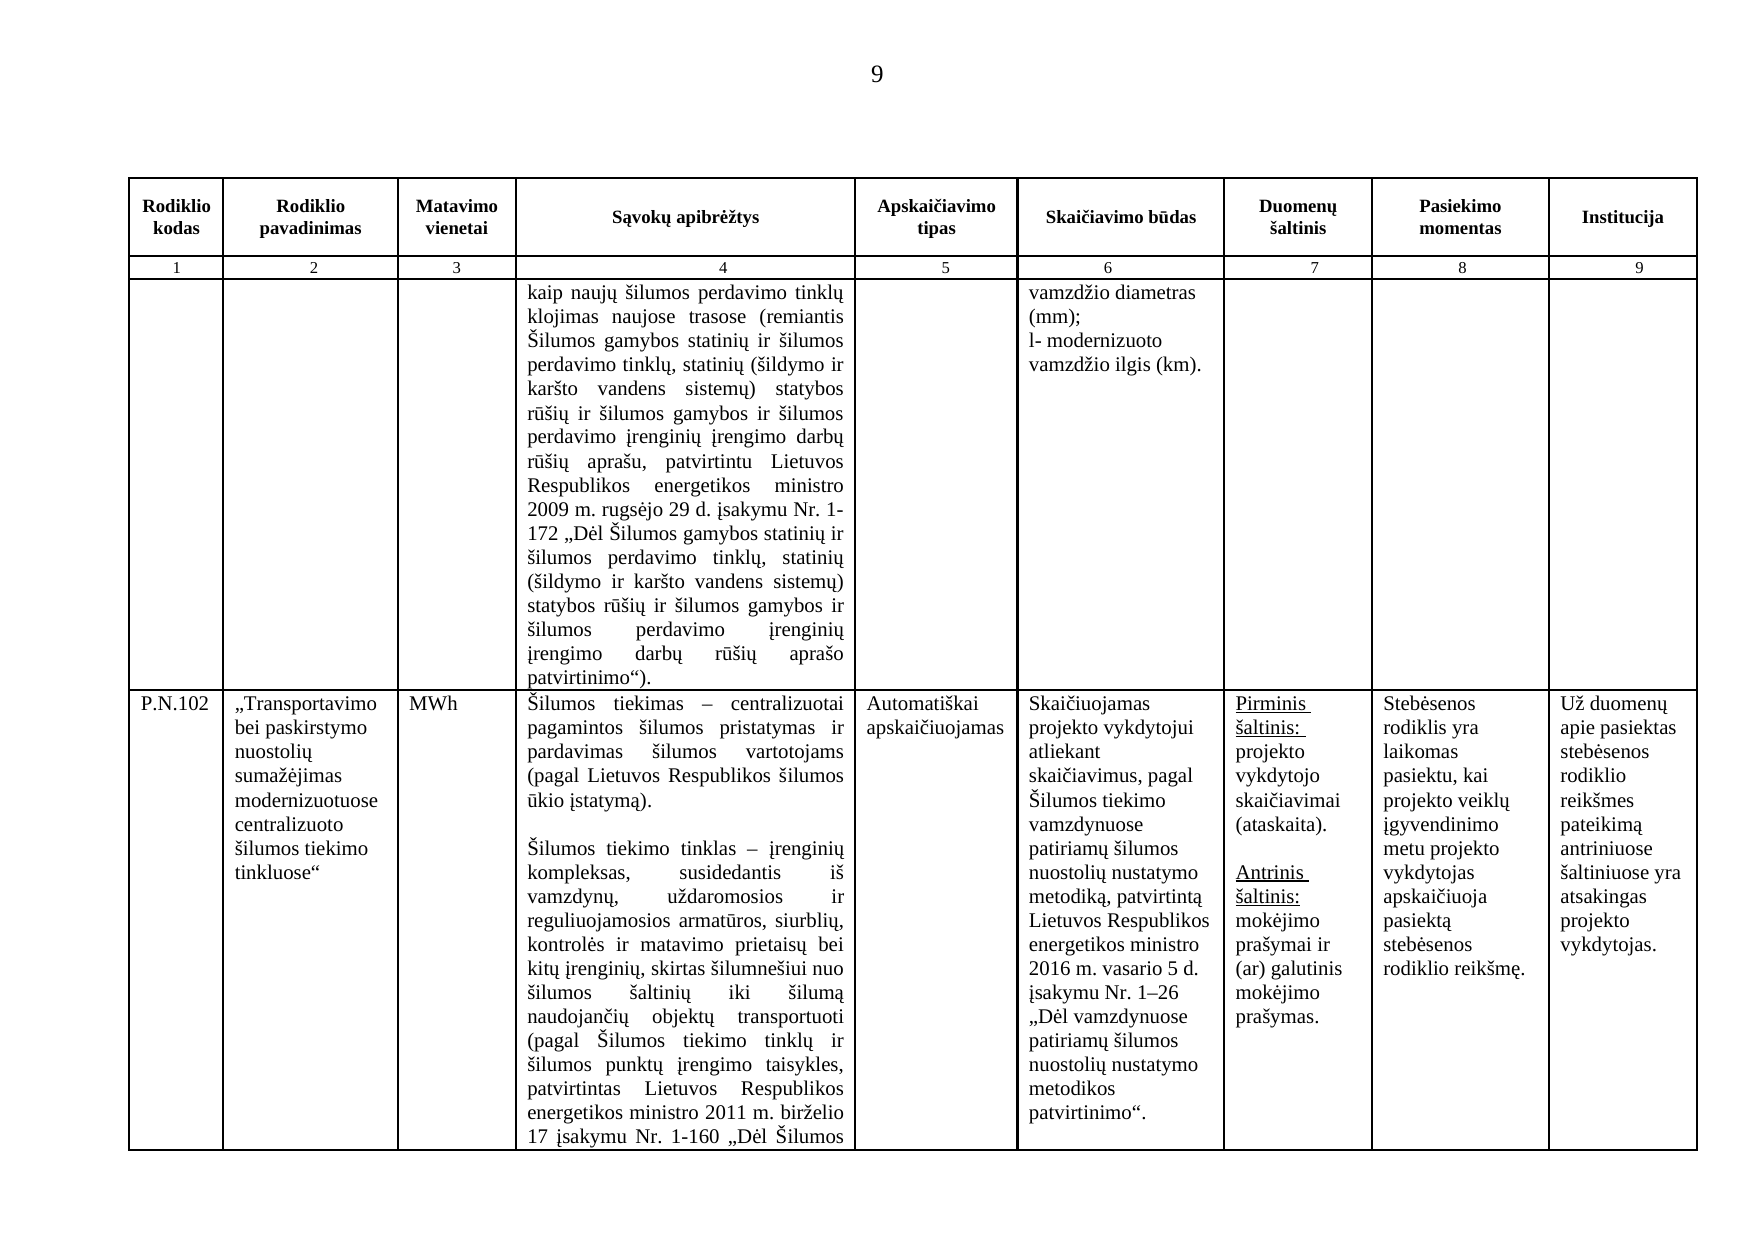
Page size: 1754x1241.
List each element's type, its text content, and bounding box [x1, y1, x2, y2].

table_header Institucija [1550, 179, 1696, 255]
table_cell 3 [399, 257, 515, 278]
table_cell [1550, 280, 1696, 689]
table_cell vamzdžio diametras (mm); l- modernizuoto vamzdžio ilgis (km). [1019, 280, 1223, 689]
table_cell 2 [224, 257, 397, 278]
table_cell 4 [517, 257, 854, 278]
table_cell 9 [1550, 257, 1696, 278]
table_cell Skaičiuojamas projekto vykdytojui atliekant skaičiavimus, pagal Šilumos tiekimo vamzdynuose patiriamų šilumos nuostolių nustatymo metodiką, patvirtintą Lietuvos Respublikos energetikos ministro 2016 m. vasario 5 d. įsakymu Nr. 1–26 „Dėl vamzdynuose patiriamų šilumos nuostolių nustatymo metodikos patvirtinimo“. [1019, 691, 1223, 1148]
table_cell kaip naujų šilumos perdavimo tinklų klojimas naujose trasose (remiantis Šilumos gamybos statinių ir šilumos perdavimo tinklų, statinių (šildymo ir karšto vandens sistemų) statybos rūšių ir šilumos gamybos ir šilumos perdavimo įrenginių įrengimo darbų rūšių aprašu, patvirtintu Lietuvos Respublikos energetikos ministro 2009 m. rugsėjo 29 d. įsakymu Nr. 1-172 „Dėl Šilumos gamybos statinių ir šilumos perdavimo tinklų, statinių (šildymo ir karšto vandens sistemų) statybos rūšių ir šilumos gamybos ir šilumos perdavimo įrenginių įrengimo darbų rūšių aprašo patvirtinimo“). [517, 280, 854, 689]
table_header Rodiklio kodas [130, 179, 222, 255]
table_cell Šilumos tiekimas – centralizuotai pagamintos šilumos pristatymas ir pardavimas šilumos vartotojams (pagal Lietuvos Respublikos šilumos ūkio įstatymą). Šilumos tiekimo tinklas – įrenginių kompleksas, susidedantis iš vamzdynų, uždaromosios ir reguliuojamosios armatūros, siurblių, kontrolės ir matavimo prietaisų bei kitų įrenginių, skirtas šilumnešiui nuo šilumos šaltinių iki šilumą naudojančių objektų transportuoti (pagal Šilumos tiekimo tinklų ir šilumos punktų įrengimo taisykles, patvirtintas Lietuvos Respublikos energetikos ministro 2011 m. birželio 17 įsakymu Nr. 1-160 „Dėl Šilumos [517, 691, 854, 1148]
table_cell 8 [1373, 257, 1548, 278]
table_cell [224, 280, 397, 689]
table_cell 1 [130, 257, 222, 278]
table_header Skaičiavimo būdas [1019, 179, 1223, 255]
table_header Sąvokų apibrėžtys [517, 179, 854, 255]
table_cell [399, 280, 515, 689]
table_header Duomenų šaltinis [1225, 179, 1371, 255]
table_cell „Transportavimo bei paskirstymo nuostolių sumažėjimas modernizuotuose centralizuoto šilumos tiekimo tinkluose“ [224, 691, 397, 1148]
table_cell Automatiškai apskaičiuojamas [856, 691, 1016, 1148]
table_cell Už duomenų apie pasiektas stebėsenos rodiklio reikšmes pateikimą antriniuose šaltiniuose yra atsakingas projekto vykdytojas. [1550, 691, 1696, 1148]
table_cell P.N.102 [130, 691, 222, 1148]
table_cell [1373, 280, 1548, 689]
table_cell [1225, 280, 1371, 689]
table_cell 6 [1019, 257, 1223, 278]
table_header Rodiklio pavadinimas [224, 179, 397, 255]
table_cell [130, 280, 222, 689]
table_header Apskaičiavimo tipas [856, 179, 1016, 255]
table_cell Pirminis šaltinis: projekto vykdytojo skaičiavimai (ataskaita). Antrinis šaltinis: mokėjimo prašymai ir (ar) galutinis mokėjimo prašymas. [1225, 691, 1371, 1148]
table_cell 5 [856, 257, 1016, 278]
table_header Pasiekimo momentas [1373, 179, 1548, 255]
table_cell 7 [1225, 257, 1371, 278]
table_cell MWh [399, 691, 515, 1148]
table_cell [856, 280, 1016, 689]
table_cell Stebėsenos rodiklis yra laikomas pasiektu, kai projekto veiklų įgyvendinimo metu projekto vykdytojas apskaičiuoja pasiektą stebėsenos rodiklio reikšmę. [1373, 691, 1548, 1148]
table_header Matavimo vienetai [399, 179, 515, 255]
